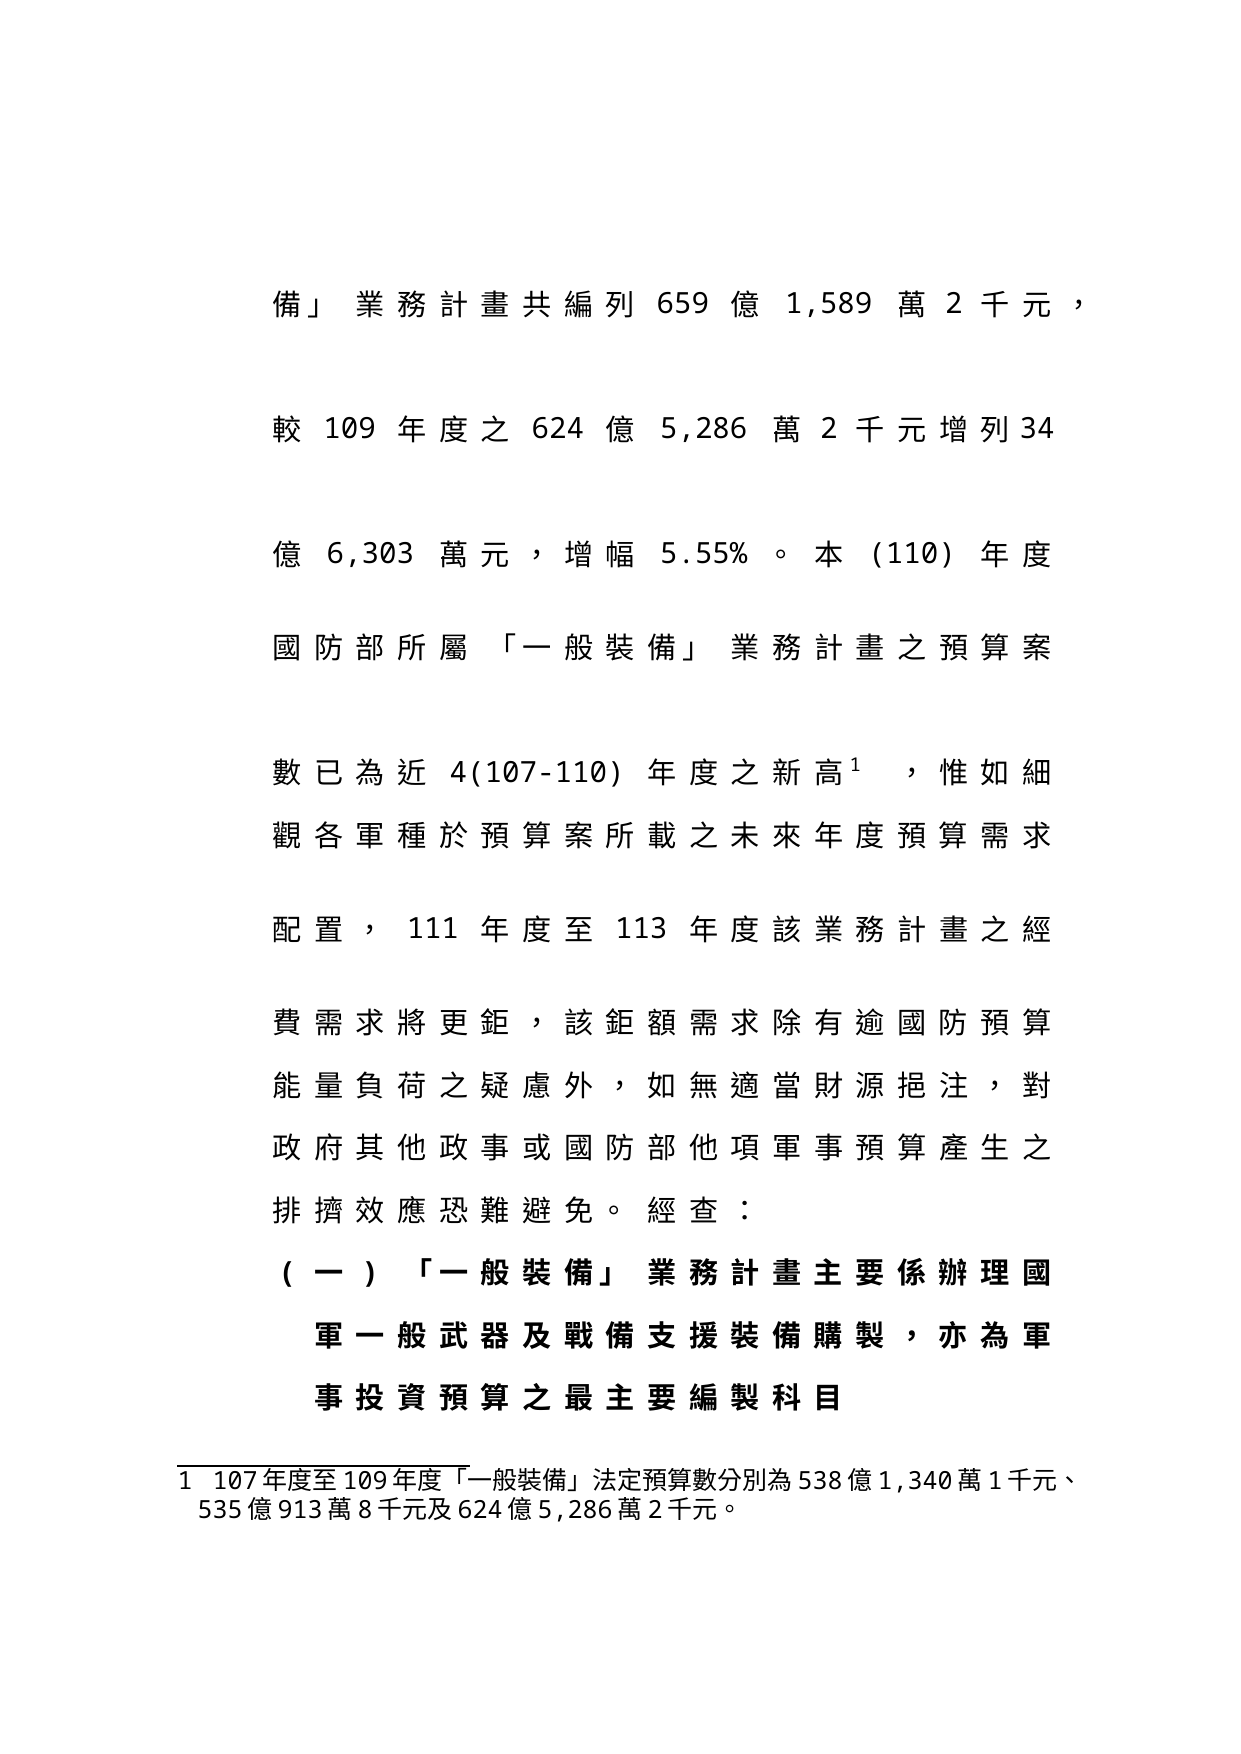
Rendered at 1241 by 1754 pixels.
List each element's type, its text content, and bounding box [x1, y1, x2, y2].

text (一)「一般裝備」業務計畫主要係辦理國軍一般武器及戰備支援裝備購製，亦為軍事投資預算之最主要編製科目 [242, 1229, 1058, 1417]
text 107年度至109年度「一般裝備」法定預算數分別為538億1,340萬1千元、535億913萬8千元及624億5,286萬2千元。 [177, 1466, 1063, 1525]
text 依110年度國防部所屬單位預算書之「歲出機關別預算表」顯示，該年度「一般裝備」業務計畫共編列659億1,589萬2千元，較109年度之624億5,286萬2千元增列34億6,303萬元，增幅5.55%。本(110)年度國防部所屬「一般裝備」業務計畫之預算案數已為近4(107-110)年度之新高，惟如細觀各軍種於預算案所載之未來年度預算需求配置，111年度至113年度該業務計畫之經費需求將更鉅，該鉅額需求除有逾國防預算能量負荷之疑慮外，如無適當財源挹注，對政府其他政事或國防部他項軍事預算產生之排擠效應恐難避免。經查： [242, 229, 1058, 1229]
